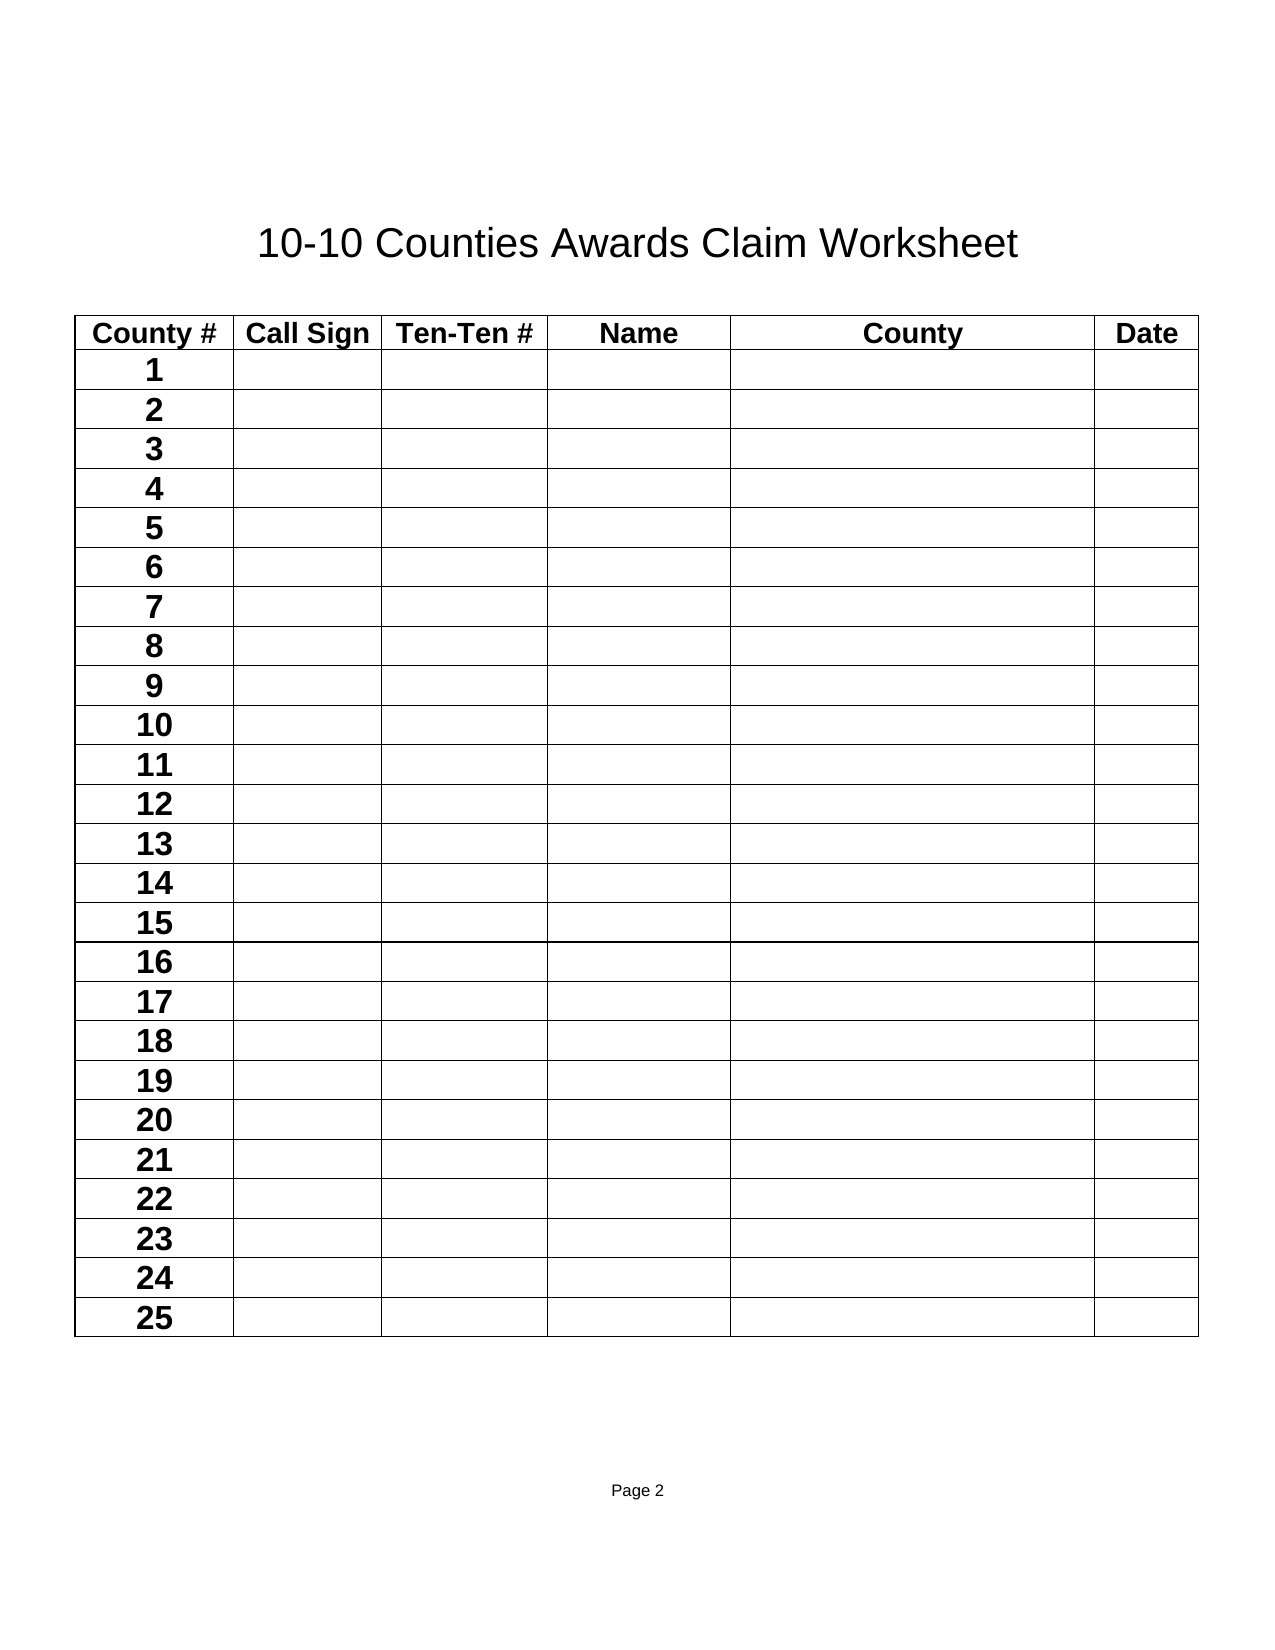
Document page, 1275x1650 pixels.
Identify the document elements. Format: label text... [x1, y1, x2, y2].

table_cell 20 [76, 1100, 233, 1139]
table_cell [1095, 350, 1198, 389]
table_cell [382, 350, 547, 389]
table_cell [234, 824, 381, 862]
table_cell [1095, 903, 1198, 941]
table_cell [731, 706, 1094, 744]
table_cell [234, 903, 381, 941]
table_cell 24 [76, 1258, 233, 1297]
table_cell [382, 1179, 547, 1218]
table_cell 1 [76, 350, 233, 389]
table_cell [548, 548, 730, 586]
table_cell [731, 1258, 1094, 1297]
table_cell [1095, 1258, 1198, 1297]
table_cell [382, 903, 547, 941]
table_cell [548, 1140, 730, 1178]
table_cell [382, 1100, 547, 1139]
table_cell [234, 1021, 381, 1060]
table_cell [548, 587, 730, 626]
table_cell [548, 508, 730, 547]
table_cell [1095, 587, 1198, 626]
table_cell [548, 706, 730, 744]
table_cell [731, 903, 1094, 941]
table_cell [1095, 666, 1198, 704]
table_cell [382, 982, 547, 1020]
table_cell [1095, 1021, 1198, 1060]
table_cell [382, 943, 547, 981]
table_cell [548, 469, 730, 507]
table_cell [382, 429, 547, 468]
table_cell [548, 390, 730, 428]
table_header Date [1095, 316, 1198, 349]
table_cell [548, 350, 730, 389]
table_header County [731, 316, 1094, 349]
table_cell [1095, 706, 1198, 744]
table_cell [382, 548, 547, 586]
table_cell [1095, 943, 1198, 981]
table_cell [731, 785, 1094, 823]
table_cell [731, 350, 1094, 389]
table_cell [382, 1061, 547, 1099]
table_cell [731, 1179, 1094, 1218]
table_cell [234, 1100, 381, 1139]
table_cell 3 [76, 429, 233, 468]
table_cell 2 [76, 390, 233, 428]
table_cell 15 [76, 903, 233, 941]
table_cell [234, 1219, 381, 1257]
table_cell 6 [76, 548, 233, 586]
table_cell [548, 429, 730, 468]
table_cell [731, 864, 1094, 902]
table_cell [731, 429, 1094, 468]
table_cell [1095, 469, 1198, 507]
table_cell [731, 982, 1094, 1020]
table_cell [234, 745, 381, 783]
table_cell [234, 390, 381, 428]
table_cell [234, 1258, 381, 1297]
table_cell [382, 1140, 547, 1178]
table_cell [1095, 1298, 1198, 1336]
table_cell [548, 943, 730, 981]
table_cell [1095, 1140, 1198, 1178]
table_cell [731, 1298, 1094, 1336]
table_cell [548, 627, 730, 665]
table_cell [234, 864, 381, 902]
table_cell [548, 785, 730, 823]
table_cell [1095, 1100, 1198, 1139]
text Page 2 [75, 1481, 1200, 1500]
table_cell [731, 666, 1094, 704]
table_cell [1095, 864, 1198, 902]
table_cell [1095, 508, 1198, 547]
table_cell [234, 350, 381, 389]
table_cell [382, 627, 547, 665]
table_cell [382, 666, 547, 704]
table_cell [234, 1061, 381, 1099]
table_cell [1095, 390, 1198, 428]
table_cell [548, 1021, 730, 1060]
table_cell 25 [76, 1298, 233, 1336]
table_cell [382, 706, 547, 744]
table_cell [731, 508, 1094, 547]
table_cell [548, 1100, 730, 1139]
table_cell [234, 785, 381, 823]
table_cell [234, 666, 381, 704]
table_cell [234, 1298, 381, 1336]
table_cell 19 [76, 1061, 233, 1099]
table_cell [234, 1179, 381, 1218]
table_header County # [76, 316, 233, 349]
table_cell [731, 1100, 1094, 1139]
table_cell [548, 824, 730, 862]
table_cell [382, 1219, 547, 1257]
table_cell [548, 982, 730, 1020]
table_cell [548, 745, 730, 783]
table_cell [731, 1021, 1094, 1060]
table_cell 21 [76, 1140, 233, 1178]
table_cell [548, 666, 730, 704]
table_cell [382, 1298, 547, 1336]
table_cell 18 [76, 1021, 233, 1060]
table_cell [548, 1219, 730, 1257]
table_cell [548, 1258, 730, 1297]
table_cell [382, 1258, 547, 1297]
table_cell [731, 587, 1094, 626]
table_cell [548, 1179, 730, 1218]
table_cell [382, 745, 547, 783]
table_cell [731, 824, 1094, 862]
table_cell [382, 824, 547, 862]
table_cell [234, 469, 381, 507]
table_cell [234, 706, 381, 744]
table_cell [382, 785, 547, 823]
table_cell [731, 1219, 1094, 1257]
table_cell [1095, 627, 1198, 665]
table_cell 23 [76, 1219, 233, 1257]
table_header Call Sign [234, 316, 381, 349]
table_cell [234, 508, 381, 547]
table_cell 5 [76, 508, 233, 547]
table_cell [1095, 429, 1198, 468]
table_cell [234, 1140, 381, 1178]
table_cell [731, 943, 1094, 981]
table_cell 17 [76, 982, 233, 1020]
table_cell [382, 390, 547, 428]
table_cell [1095, 745, 1198, 783]
table_cell [234, 943, 381, 981]
table_cell [548, 864, 730, 902]
table_cell [382, 508, 547, 547]
table_cell [234, 429, 381, 468]
table_cell [382, 1021, 547, 1060]
table_cell 16 [76, 943, 233, 981]
table_cell [1095, 1179, 1198, 1218]
text 10-10 Counties Awards Claim Worksheet [75, 219, 1200, 267]
table_cell [382, 469, 547, 507]
table_cell [234, 982, 381, 1020]
table_cell 12 [76, 785, 233, 823]
table_header Name [548, 316, 730, 349]
table_cell [548, 903, 730, 941]
table_cell [234, 627, 381, 665]
table_cell [731, 469, 1094, 507]
table_cell [1095, 824, 1198, 862]
table_cell [1095, 982, 1198, 1020]
table_header Ten-Ten # [382, 316, 547, 349]
table_cell [731, 1061, 1094, 1099]
table_cell 11 [76, 745, 233, 783]
table_cell [382, 587, 547, 626]
table_cell [731, 745, 1094, 783]
table_cell 14 [76, 864, 233, 902]
table_cell 9 [76, 666, 233, 704]
table_cell 7 [76, 587, 233, 626]
table_cell [731, 548, 1094, 586]
table_cell 10 [76, 706, 233, 744]
table_cell 8 [76, 627, 233, 665]
table_cell 13 [76, 824, 233, 862]
table_cell [548, 1298, 730, 1336]
table_cell [731, 1140, 1094, 1178]
table_cell [1095, 1219, 1198, 1257]
table_cell 4 [76, 469, 233, 507]
table_cell [1095, 548, 1198, 586]
table_cell [548, 1061, 730, 1099]
table_cell [1095, 1061, 1198, 1099]
table_cell [731, 627, 1094, 665]
table_cell [731, 390, 1094, 428]
table_cell [234, 548, 381, 586]
table_cell 22 [76, 1179, 233, 1218]
table_cell [1095, 785, 1198, 823]
table_cell [382, 864, 547, 902]
table_cell [234, 587, 381, 626]
